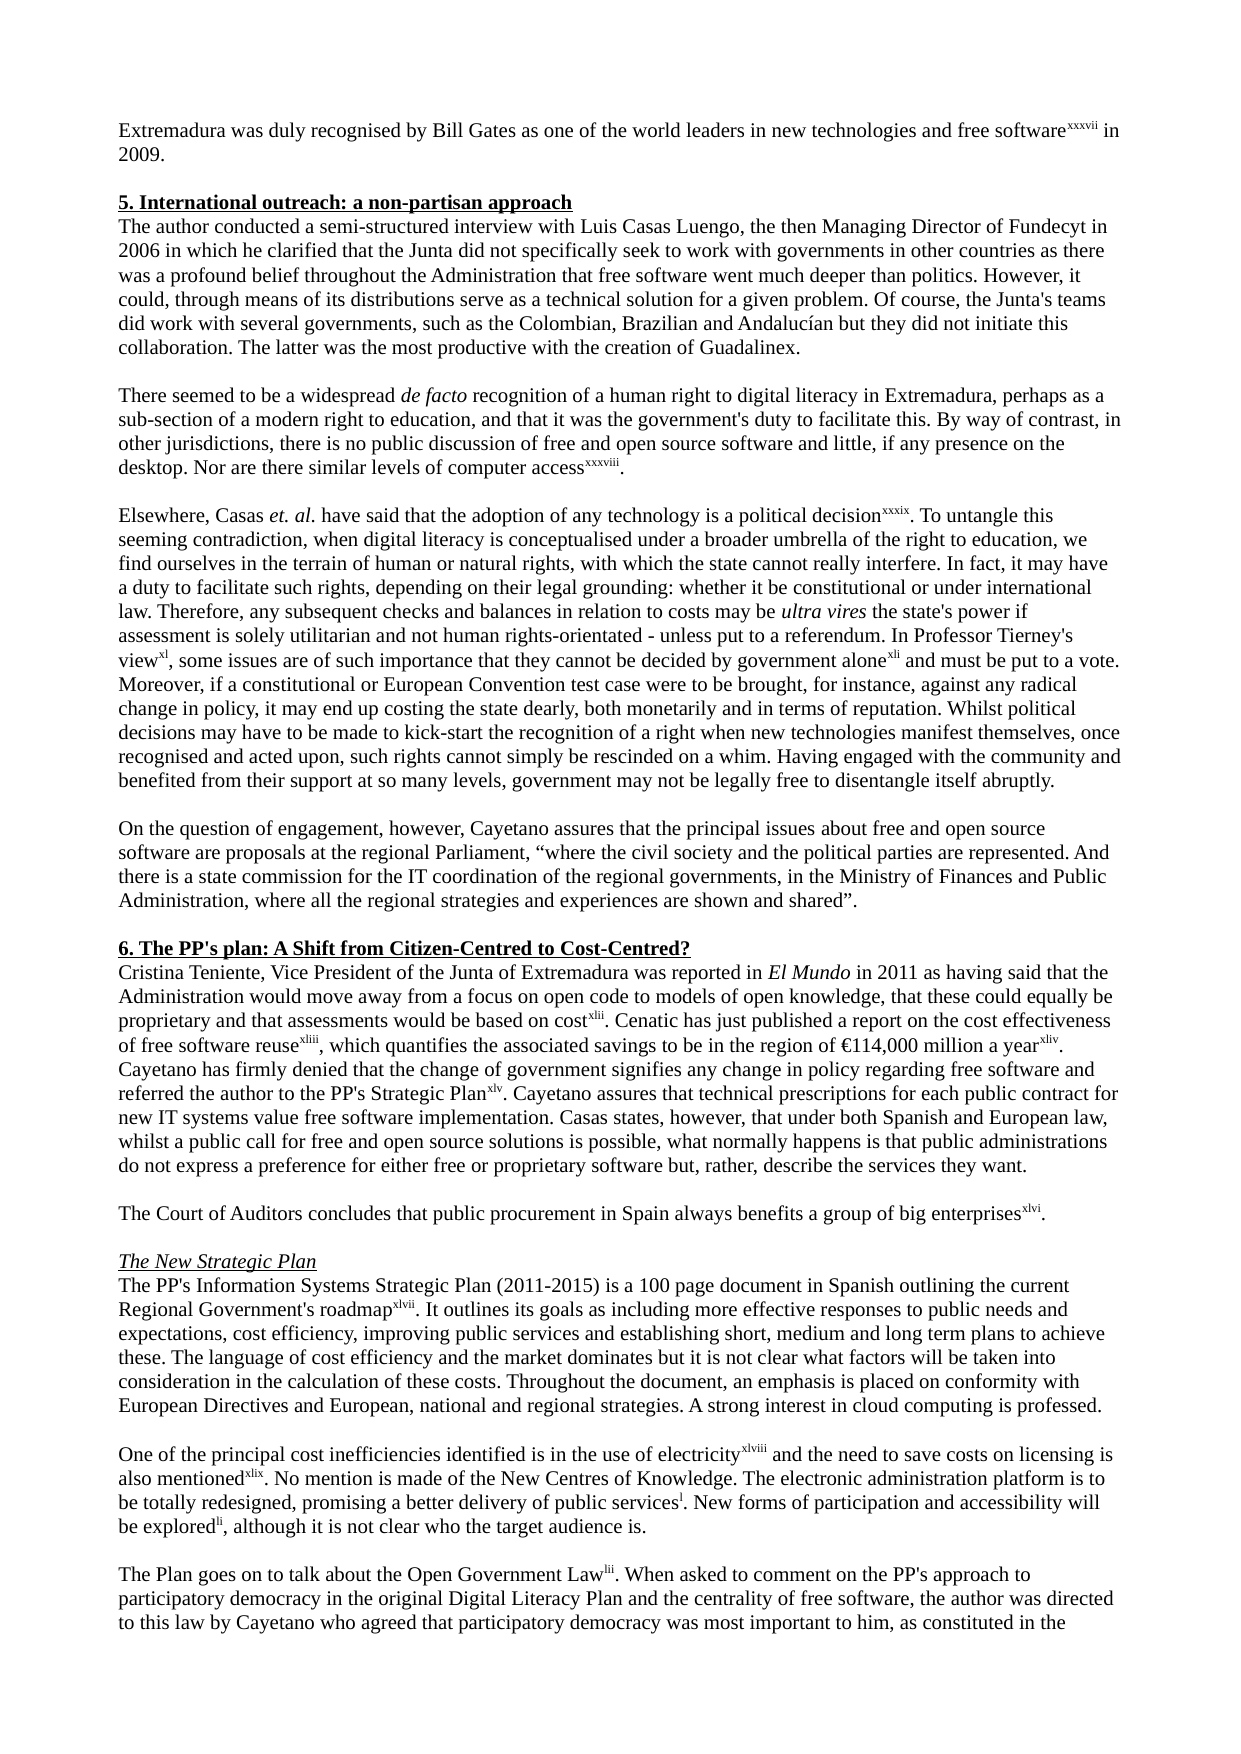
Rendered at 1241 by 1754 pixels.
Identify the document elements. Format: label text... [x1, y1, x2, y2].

text Extremadura was duly recognised by Bill Gates as one of the world leaders in new technologies and free software in 2009. [118, 118, 1122, 166]
text The Plan goes on to talk about the Open Government Law. When asked to comment on the PP's approach to participatory democracy in the original Digital Literacy Plan and the centrality of free software, the author was directed to this law by Cayetano who agreed that participatory democracy was most important to him, as constituted in the [118, 1562, 1122, 1634]
text One of the principal cost inefficiencies identified is in the use of electricity and the need to save costs on licensing is also mentioned. No mention is made of the New Centres of Knowledge. The electronic administration platform is to be totally redesigned, promising a better delivery of public services. New forms of participation and accessibility will be explored, although it is not clear who the target audience is. [118, 1442, 1122, 1538]
text On the question of engagement, however, Cayetano assures that the principal issues about free and open source software are proposals at the regional Parliament, “where the civil society and the political parties are represented. And there is a state commission for the IT coordination of the regional governments, in the Ministry of Finances and Public Administration, where all the regional strategies and experiences are shown and shared”. [118, 816, 1122, 912]
text The PP's Information Systems Strategic Plan (2011-2015) is a 100 page document in Spanish outlining the current Regional Government's roadmap. It outlines its goals as including more effective responses to public needs and expectations, cost efficiency, improving public services and establishing short, medium and long term plans to achieve these. The language of cost efficiency and the market dominates but it is not clear what factors will be taken into consideration in the calculation of these costs. Throughout the document, an emphasis is placed on conformity with European Directives and European, national and regional strategies. A strong interest in cloud computing is professed. [118, 1273, 1122, 1417]
text There seemed to be a widespread de facto recognition of a human right to digital literacy in Extremadura, perhaps as a sub-section of a modern right to education, and that it was the government's duty to facilitate this. By way of contrast, in other jurisdictions, there is no public discussion of free and open source software and little, if any presence on the desktop. Nor are there similar levels of computer access. [118, 383, 1122, 479]
text 6. The PP's plan: A Shift from Citizen-Centred to Cost-Centred? [118, 936, 1122, 960]
text Elsewhere, Casas et. al. have said that the adoption of any technology is a political decision. To untangle this seeming contradiction, when digital literacy is conceptualised under a broader umbrella of the right to education, we find ourselves in the terrain of human or natural rights, with which the state cannot really interfere. In fact, it may have a duty to facilitate such rights, depending on their legal grounding: whether it be constitutional or under international law. Therefore, any subsequent checks and balances in relation to costs may be ultra vires the state's power if assessment is solely utilitarian and not human rights-orientated - unless put to a referendum. In Professor Tierney's view, some issues are of such importance that they cannot be decided by government alone and must be put to a vote. Moreover, if a constitutional or European Convention test case were to be brought, for instance, against any radical change in policy, it may end up costing the state dearly, both monetarily and in terms of reputation. Whilst political decisions may have to be made to kick-start the recognition of a right when new technologies manifest themselves, once recognised and acted upon, such rights cannot simply be rescinded on a whim. Having engaged with the community and benefited from their support at so many levels, government may not be legally free to disentangle itself abruptly. [118, 503, 1122, 792]
text The Court of Auditors concludes that public procurement in Spain always benefits a group of big enterprises. [118, 1201, 1122, 1225]
text Cristina Teniente, Vice President of the Junta of Extremadura was reported in El Mundo in 2011 as having said that the Administration would move away from a focus on open code to models of open knowledge, that these could equally be proprietary and that assessments would be based on cost. Cenatic has just published a report on the cost effectiveness of free software reuse, which quantifies the associated savings to be in the region of €114,000 million a year. Cayetano has firmly denied that the change of government signifies any change in policy regarding free software and referred the author to the PP's Strategic Plan. Cayetano assures that technical prescriptions for each public contract for new IT systems value free software implementation. Casas states, however, that under both Spanish and European law, whilst a public call for free and open source solutions is possible, what normally happens is that public administrations do not express a preference for either free or proprietary software but, rather, describe the services they want. [118, 960, 1122, 1177]
text 5. International outreach: a non-partisan approach [118, 190, 1122, 214]
text The author conducted a semi-structured interview with Luis Casas Luengo, the then Managing Director of Fundecyt in 2006 in which he clarified that the Junta did not specifically seek to work with governments in other countries as there was a profound belief throughout the Administration that free software went much deeper than politics. However, it could, through means of its distributions serve as a technical solution for a given problem. Of course, the Junta's teams did work with several governments, such as the Colombian, Brazilian and Andalucían but they did not initiate this collaboration. The latter was the most productive with the creation of Guadalinex. [118, 214, 1122, 359]
text The New Strategic Plan [118, 1249, 1122, 1273]
